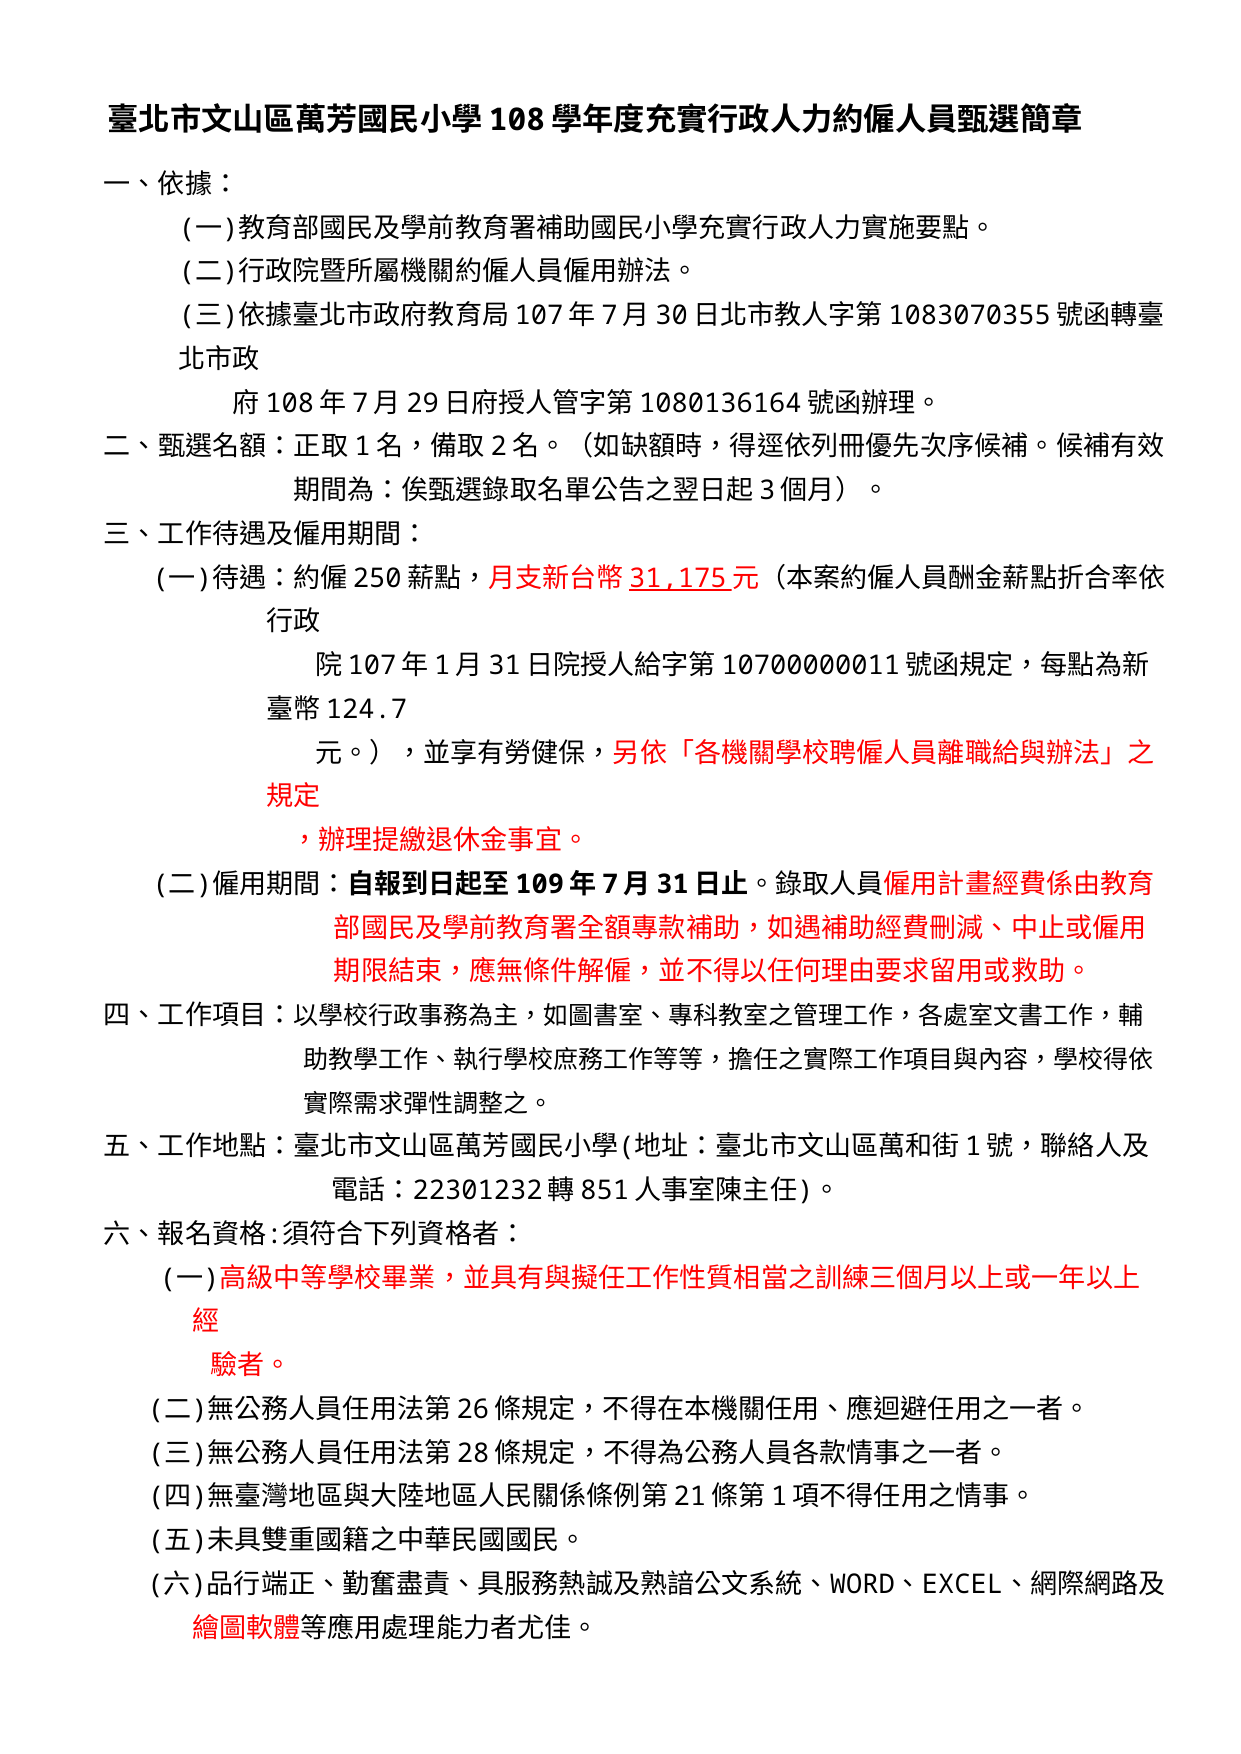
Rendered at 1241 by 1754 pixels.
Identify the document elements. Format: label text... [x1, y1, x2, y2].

text (三)無公務人員任用法第28條規定，不得為公務人員各款情事之一者。 [148, 1427, 1167, 1471]
text 一、依據： [103, 158, 1167, 202]
text ，辦理提繳退休金事宜。 [128, 814, 1167, 858]
text 電話：22301232轉851人事室陳主任)。 [103, 1164, 1167, 1208]
text (二)無公務人員任用法第26條規定，不得在本機關任用、應迴避任用之一者。 [128, 1383, 1167, 1427]
text 五、工作地點：臺北市文山區萬芳國民小學(地址：臺北市文山區萬和街1號，聯絡人及 [103, 1121, 1167, 1164]
text 院107年1月31日院授人給字第10700000011號函規定，每點為新臺幣124.7 [103, 639, 1167, 727]
text (一)待遇：約僱250薪點，月支新台幣31,175元（本案約僱人員酬金薪點折合率依行政 [103, 552, 1167, 639]
text 二、甄選名額：正取1名，備取2名。（如缺額時，得逕依列冊優先次序候補。候補有效期間為：俟甄選錄取名單公告之翌日起3個月）。 [103, 421, 1167, 508]
text (六)品行端正、勤奮盡責、具服務熱誠及熟諳公文系統、WORD、EXCEL、網際網路及繪圖軟體等應用處理能力者尤佳。 [131, 1558, 1167, 1646]
text 助教學工作、執行學校庶務工作等等，擔任之實際工作項目與內容，學校得依 [128, 1033, 1167, 1077]
text 元。），並享有勞健保，另依「各機關學校聘僱人員離職給與辦法」之規定 [103, 727, 1167, 814]
text (四)無臺灣地區與大陸地區人民關係條例第21條第1項不得任用之情事。 [148, 1471, 1167, 1514]
text (二)行政院暨所屬機關約僱人員僱用辦法。 [178, 246, 1167, 289]
text 府108年7月29日府授人管字第1080136164號函辦理。 [178, 377, 1167, 421]
text (五)未具雙重國籍之中華民國國民。 [148, 1514, 1167, 1558]
text 驗者。 [128, 1339, 1167, 1383]
text (一)教育部國民及學前教育署補助國民小學充實行政人力實施要點。 [178, 202, 1167, 246]
text (三)依據臺北市政府教育局107年7月30日北市教人字第1083070355號函轉臺北市政 [178, 289, 1167, 377]
text 六、報名資格:須符合下列資格者： [103, 1208, 1167, 1252]
text (二)僱用期間：自報到日起至109年7月31日止。錄取人員僱用計畫經費係由教育部國民及學前教育署全額專款補助，如遇補助經費刪減、中止或僱用期限結束，應無條件解僱，並不得以任何理由要求留用或救助。 [103, 858, 1167, 989]
text 三、工作待遇及僱用期間： [103, 508, 1167, 552]
text (一)高級中等學校畢業，並具有與擬任工作性質相當之訓練三個月以上或一年以上經 [111, 1252, 1167, 1339]
text 四、工作項目：以學校行政事務為主，如圖書室、專科教室之管理工作，各處室文書工作，輔 [103, 989, 1167, 1033]
text 實際需求彈性調整之。 [128, 1077, 1167, 1121]
text 臺北市文山區萬芳國民小學108學年度充實行政人力約僱人員甄選簡章 [89, 96, 1167, 139]
